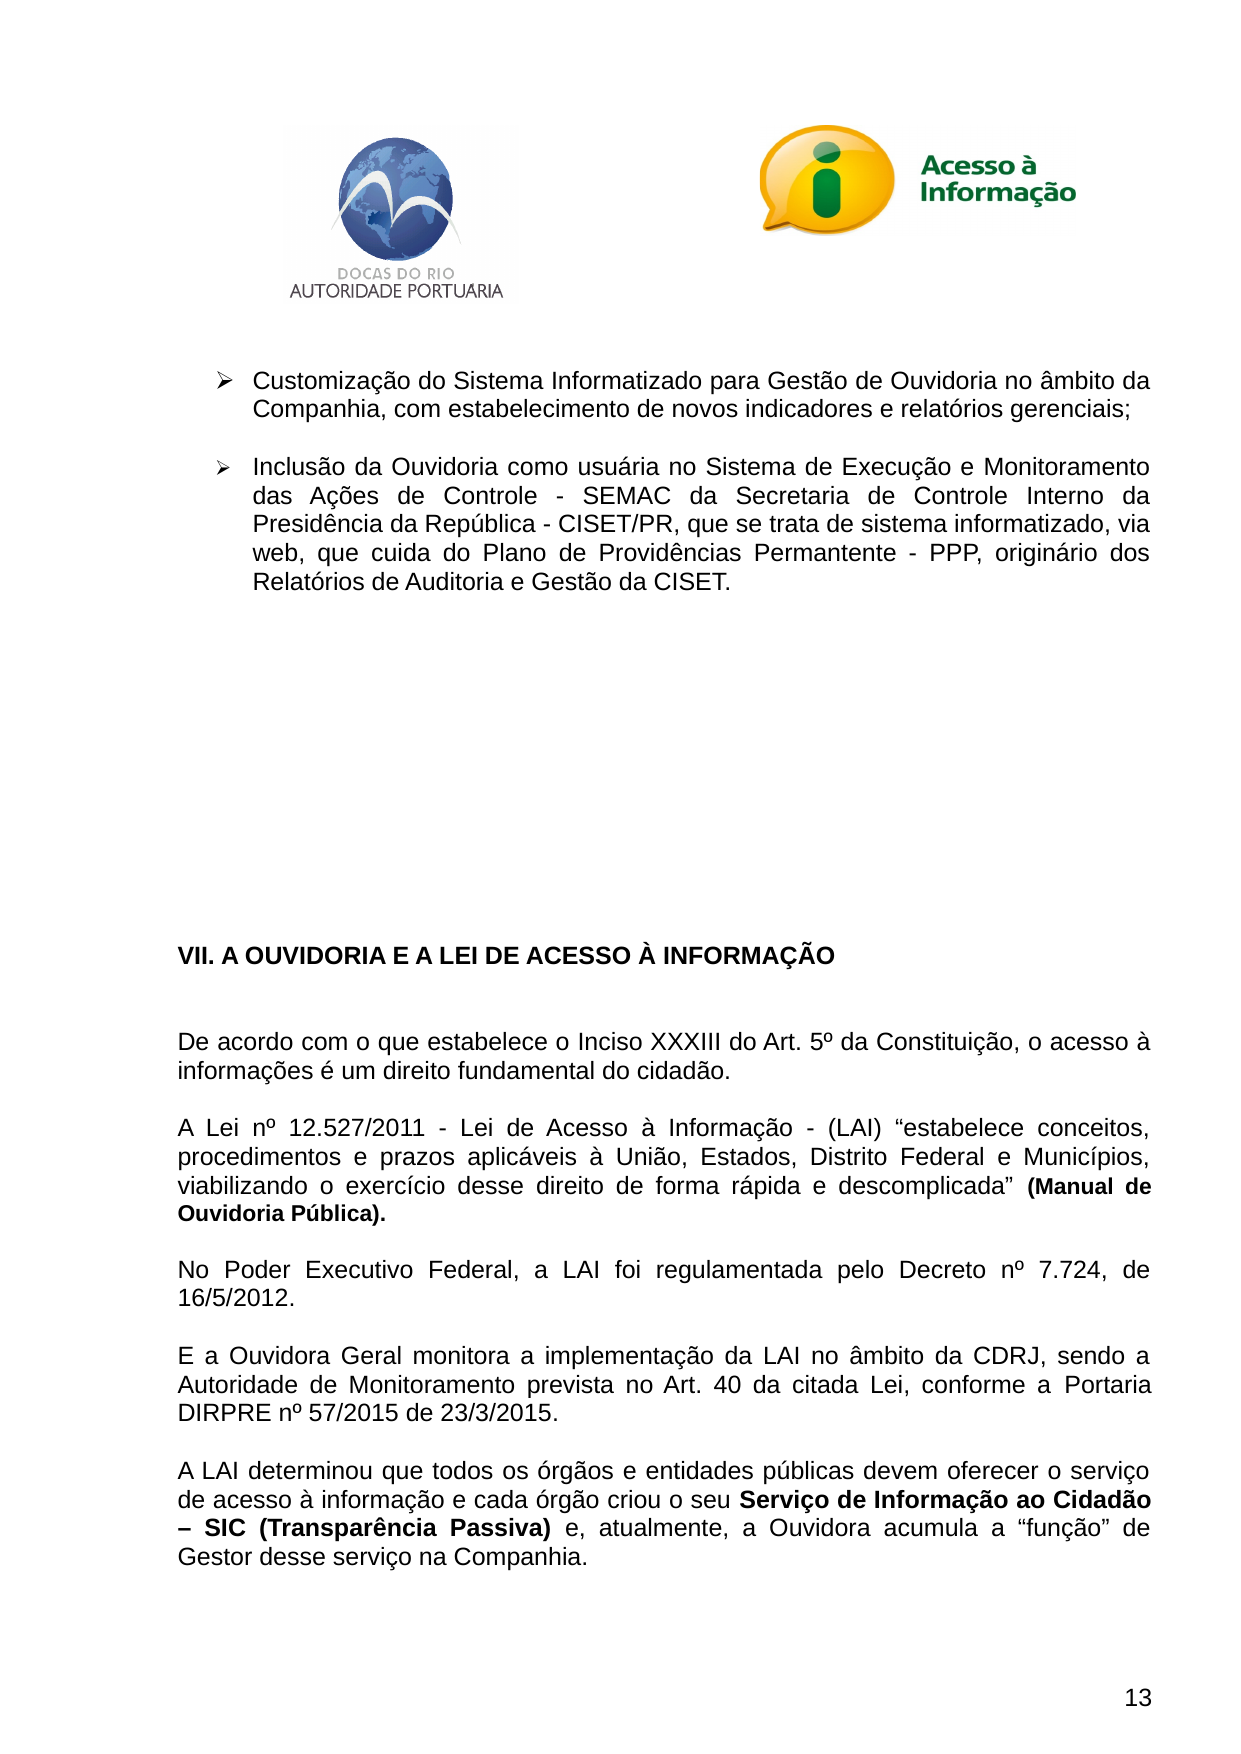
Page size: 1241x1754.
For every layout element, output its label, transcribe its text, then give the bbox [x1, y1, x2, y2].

list Inclusão da Ouvidoria como usuária no Sistema de Execução e Monitoramento das Ações de Controle - SEMAC da Secretaria de Controle Interno da Presidência da República - CISET/PR, que se trata de sistema informatizado, via web, que cuida do Plano de Providências Permantente - PPP, originário dos Relatórios de Auditoria e Gestão da CISET. [215, 452, 1152, 596]
text De acordo com o que estabelece o Inciso XXXIII do Art. 5º da Constituição, o acesso à informações é um direito fundamental do cidadão. [177, 1027, 1152, 1084]
text No Poder Executivo Federal, a LAI foi regulamentada pelo Decreto nº 7.724, de 16/5/2012. [177, 1254, 1152, 1312]
text A LAI determinou que todos os órgãos e entidades públicas devem oferecer o serviço de acesso à informação e cada órgão criou o seu Serviço de Informação ao Cidadão – SIC (Transparência Passiva) e, atualmente, a Ouvidora acumula a “função” de Gestor desse serviço na Companhia. [177, 1456, 1152, 1571]
list Customização do Sistema Informatizado para Gestão de Ouvidoria no âmbito da Companhia, com estabelecimento de novos indicadores e relatórios gerenciais; [215, 366, 1152, 423]
text A Lei nº 12.527/2011 - Lei de Acesso à Informação - (LAI) “estabelece conceitos, procedimentos e prazos aplicáveis à União, Estados, Distrito Federal e Municípios, viabilizando o exercício desse direito de forma rápida e descomplicada” (Manual de Ouvidoria Pública). [177, 1113, 1152, 1226]
text E a Ouvidora Geral monitora a implementação da LAI no âmbito da CDRJ, sendo a Autoridade de Monitoramento prevista no Art. 40 da citada Lei, conforme a Portaria DIRPRE nº 57/2015 de 23/3/2015. [177, 1341, 1152, 1427]
text VII. A OUVIDORIA E A LEI DE ACESSO À INFORMAÇÃO [177, 941, 1152, 969]
